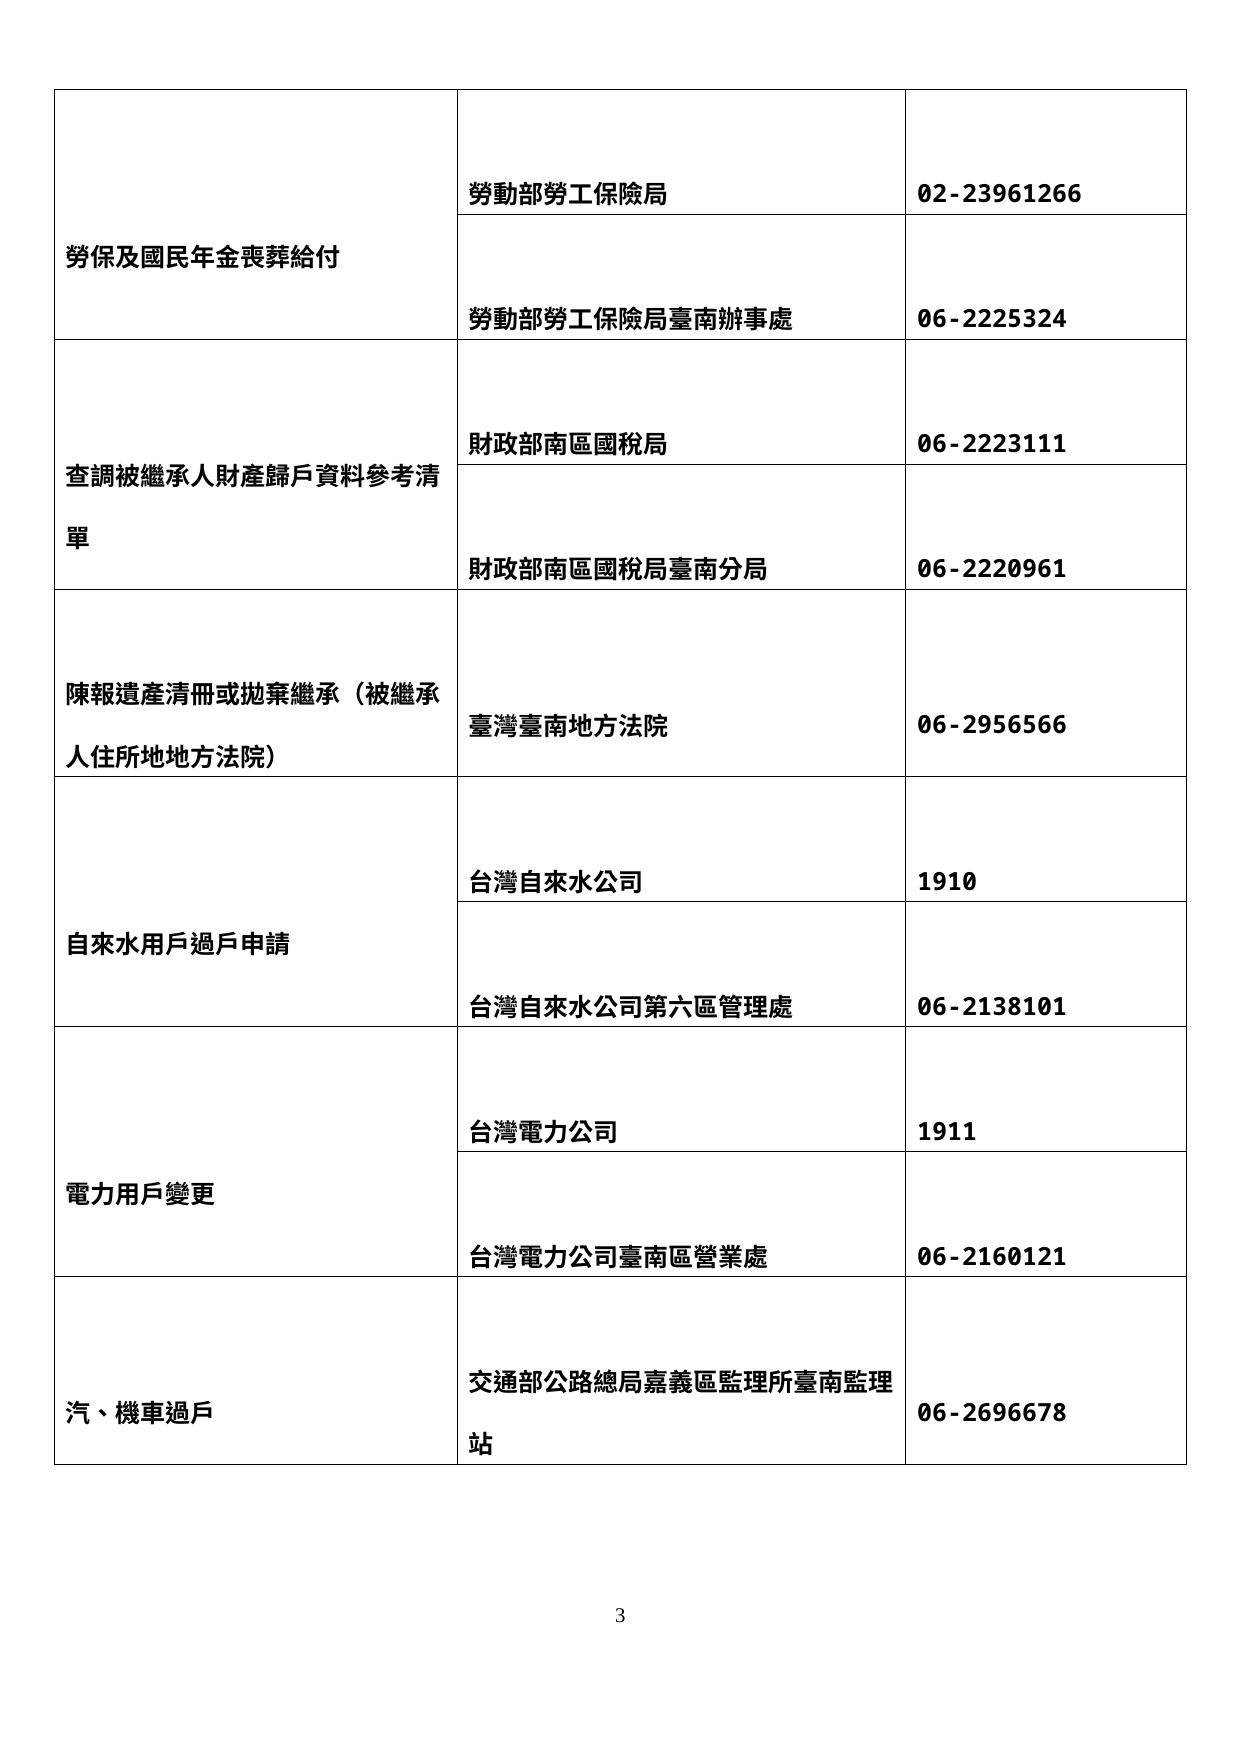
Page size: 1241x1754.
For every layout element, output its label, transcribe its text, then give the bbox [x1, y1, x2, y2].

table_cell 電力用戶變更 [55, 1027, 457, 1276]
table_cell 台灣自來水公司 [458, 777, 905, 901]
table_cell 台灣自來水公司第六區管理處 [458, 902, 905, 1026]
table_cell 交通部公路總局嘉義區監理所臺南監理站 [458, 1277, 905, 1464]
table_cell 勞動部勞工保險局 [458, 90, 905, 214]
table_cell 財政部南區國稅局臺南分局 [458, 465, 905, 589]
table_cell 06-2956566 [906, 590, 1186, 776]
table_cell 勞保及國民年金喪葬給付 [55, 90, 457, 339]
table_cell 查調被繼承人財產歸戶資料參考清單 [55, 340, 457, 589]
table_cell 臺灣臺南地方法院 [458, 590, 905, 776]
table_cell 台灣電力公司臺南區營業處 [458, 1152, 905, 1276]
table_cell 1910 [906, 777, 1186, 901]
table_cell 台灣電力公司 [458, 1027, 905, 1151]
table_cell 06-2220961 [906, 465, 1186, 589]
table_cell 02-23961266 [906, 90, 1186, 214]
table_cell 06-2696678 [906, 1277, 1186, 1464]
table_cell 財政部南區國稅局 [458, 340, 905, 464]
table_cell 06-2160121 [906, 1152, 1186, 1276]
table_cell 06-2223111 [906, 340, 1186, 464]
table_cell 06-2138101 [906, 902, 1186, 1026]
table_cell 汽、機車過戶 [55, 1277, 457, 1464]
table_cell 1911 [906, 1027, 1186, 1151]
table_cell 06-2225324 [906, 215, 1186, 339]
table_cell 勞動部勞工保險局臺南辦事處 [458, 215, 905, 339]
table_cell 陳報遺產清冊或拋棄繼承（被繼承人住所地地方法院） [55, 590, 457, 776]
table_cell 自來水用戶過戶申請 [55, 777, 457, 1026]
